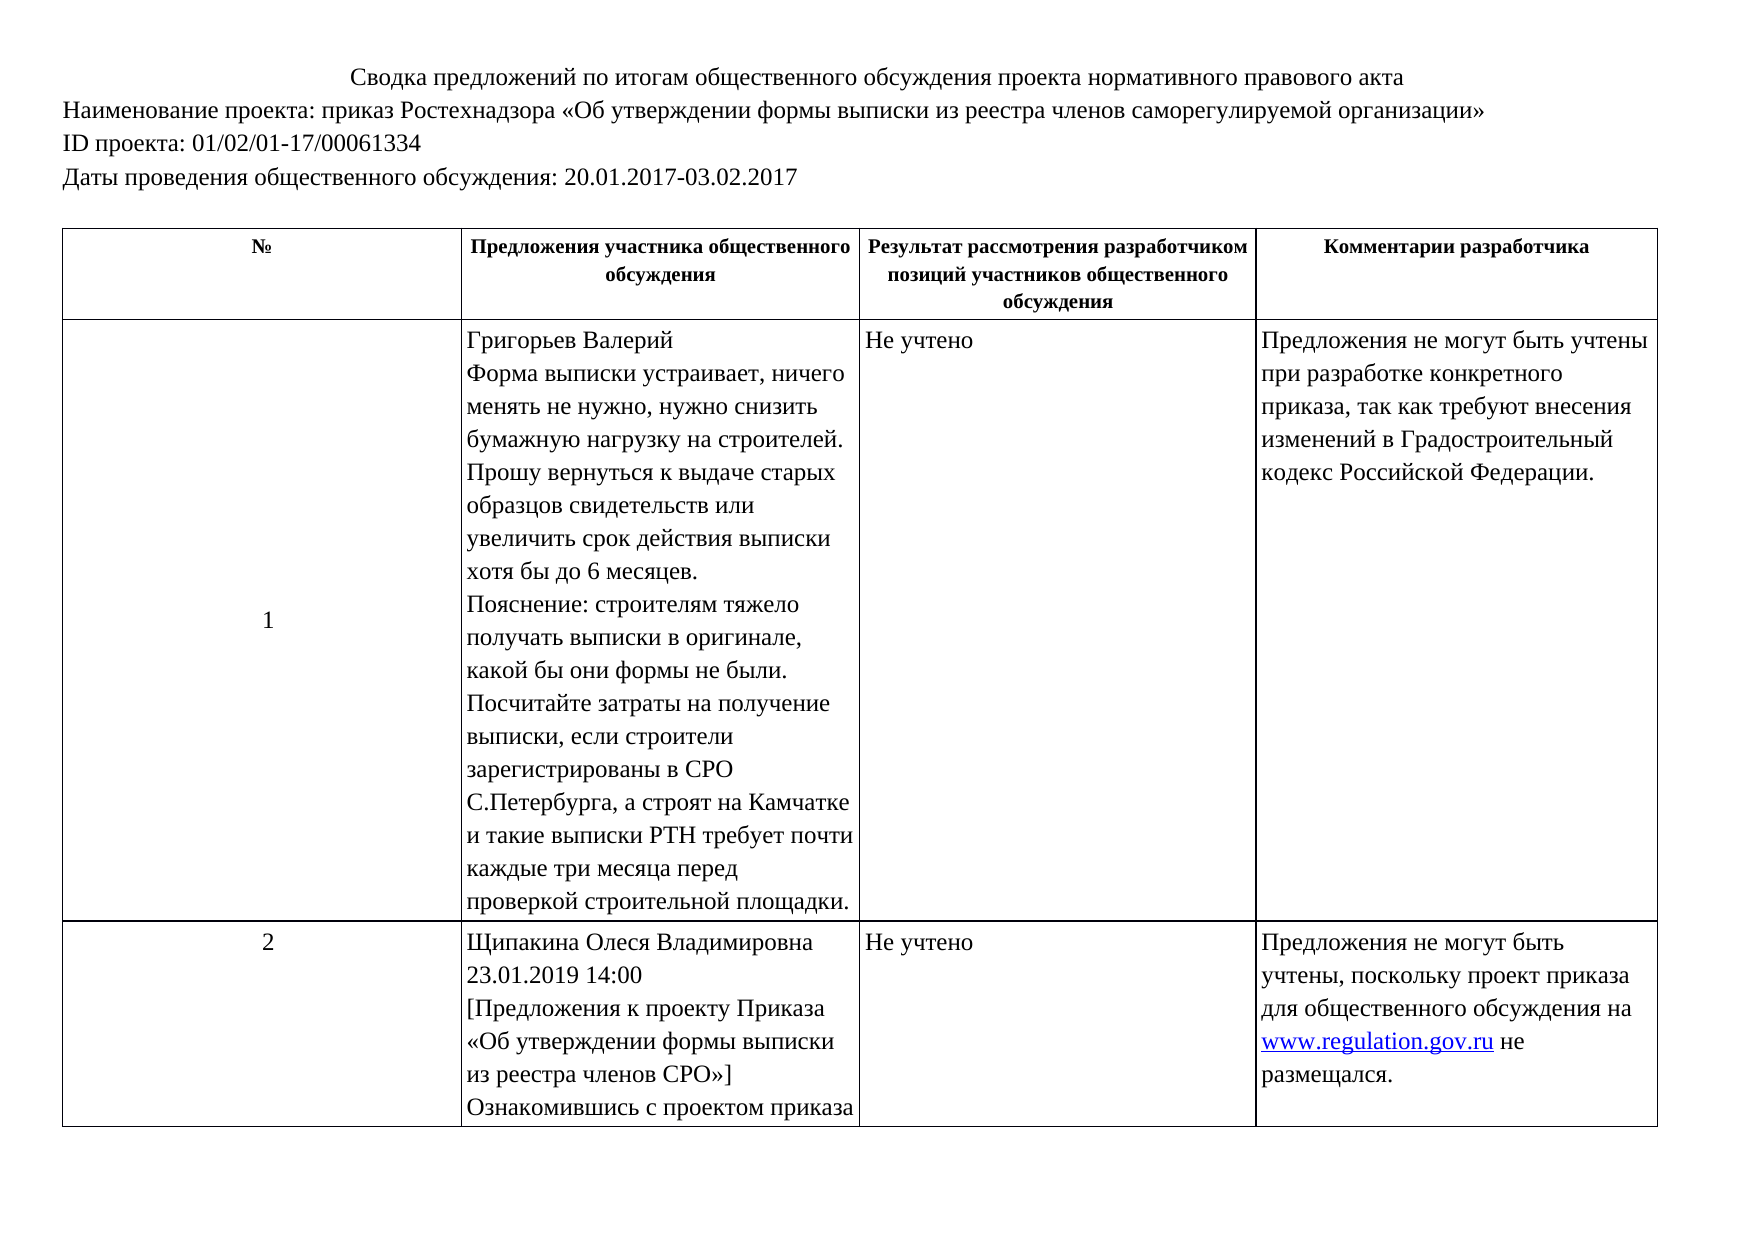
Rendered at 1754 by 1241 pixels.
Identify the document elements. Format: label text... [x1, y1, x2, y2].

table_cell Не учтено [860, 320, 1255, 920]
table_cell Предложения не могут быть учтены, поскольку проект приказа для общественного обсуждения на www.regulation.gov.ru не размещался. [1257, 922, 1657, 1126]
table_header Предложения участника общественного обсуждения [462, 229, 859, 318]
text Сводка предложений по итогам общественного обсуждения проекта нормативного правового акта [62, 62, 1691, 91]
text Наименование проекта: приказ Ростехнадзора «Об утверждении формы выписки из реестра членов саморегулируемой организации» [62, 96, 1691, 124]
table_cell Щипакина Олеся Владимировна 23.01.2019 14:00 [Предложения к проекту Приказа «Об утверждении формы выписки из реестра членов СРО»] Ознакомившись с проектом приказа [462, 922, 859, 1126]
table_cell [63, 922, 461, 1126]
table_cell [63, 320, 461, 920]
table_header № [63, 229, 461, 318]
text ID проекта: 01/02/01-17/00061334 [62, 128, 1691, 157]
table_cell Предложения не могут быть учтены при разработке конкретного приказа, так как требуют внесения изменений в Градостроительный кодекс Российской Федерации. [1257, 320, 1657, 920]
table_header Результат рассмотрения разработчиком позиций участников общественного обсуждения [860, 229, 1255, 318]
table_cell Не учтено [860, 922, 1255, 1126]
table_header Комментарии разработчика [1257, 229, 1657, 318]
table_cell Григорьев Валерий Форма выписки устраивает, ничего менять не нужно, нужно снизить бумажную нагрузку на строителей. Прошу вернуться к выдаче старых образцов свидетельств или увеличить срок действия выписки хотя бы до 6 месяцев. Пояснение: строителям тяжело получать выписки в оригинале, какой бы они формы не были. Посчитайте затраты на получение выписки, если строители зарегистрированы в СРО С.Петербурга, а строят на Камчатке и такие выписки РТН требует почти каждые три месяца перед проверкой строительной площадки. [462, 320, 859, 920]
text Даты проведения общественного обсуждения: 20.01.2017-03.02.2017 [62, 162, 1691, 190]
